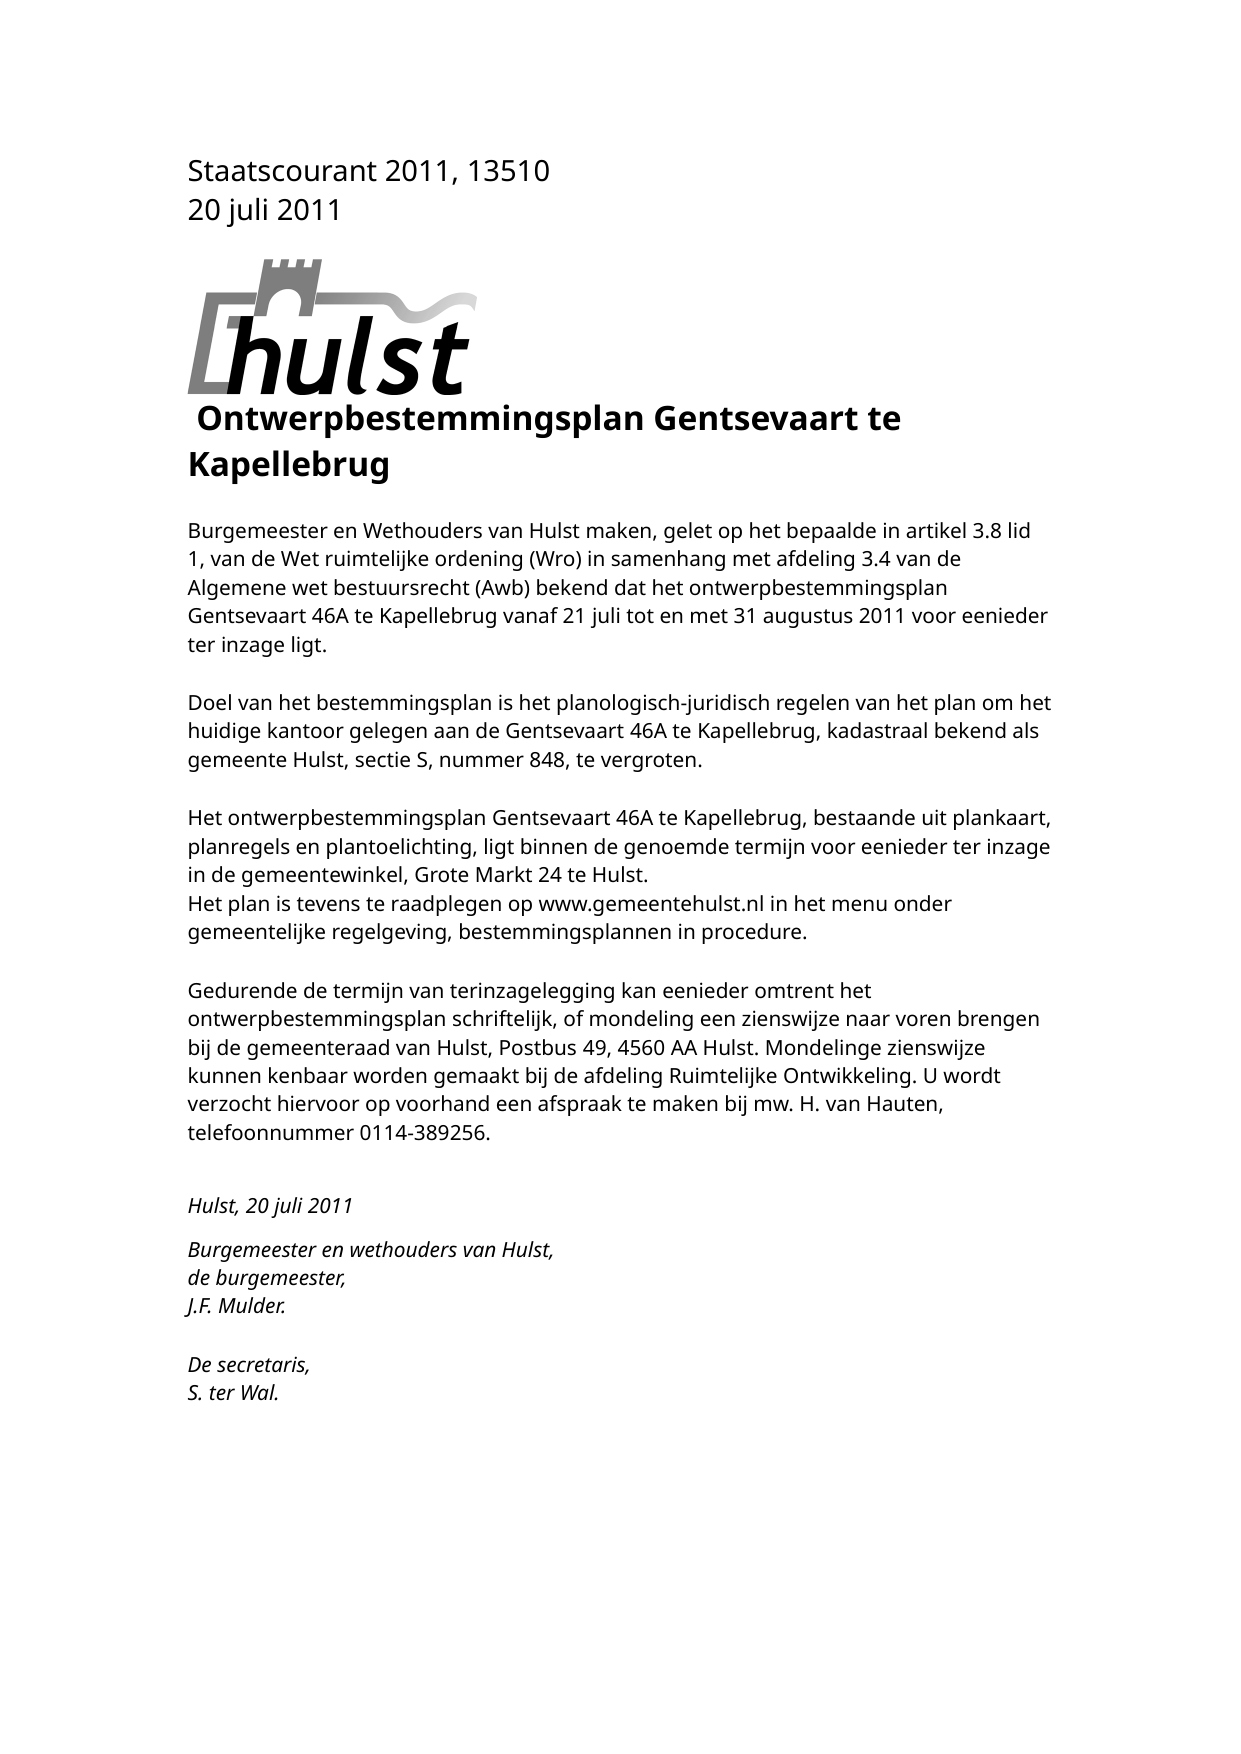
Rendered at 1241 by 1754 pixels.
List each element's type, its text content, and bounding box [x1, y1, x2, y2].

text De secretaris, [187, 1350, 1053, 1378]
text Gedurende de termijn van terinzagelegging kan eenieder omtrent het ontwerpbestemmingsplan schriftelijk, of mondeling een zienswijze naar voren brengen bij de gemeenteraad van Hulst, Postbus 49, 4560 AA Hulst. Mondelinge zienswijze kunnen kenbaar worden gemaakt bij de afdeling Ruimtelijke Ontwikkeling. U wordt verzocht hiervoor op voorhand een afspraak te maken bij mw. H. van Hauten, telefoonnummer 0114-389256. [187, 976, 1053, 1146]
text Het plan is tevens te raadplegen op www.gemeentehulst.nl in het menu onder gemeentelijke regelgeving, bestemmingsplannen in procedure. [187, 889, 1053, 946]
text S. ter Wal. [187, 1378, 1053, 1407]
subtitle Ontwerpbestemmingsplan Gentsevaart te Kapellebrug [187, 271, 1053, 486]
text J.F. Mulder. [187, 1292, 1053, 1320]
text Het ontwerpbestemmingsplan Gentsevaart 46A te Kapellebrug, bestaande uit plankaart, planregels en plantoelichting, ligt binnen de genoemde termijn voor eenieder ter inzage in de gemeentewinkel, Grote Markt 24 te Hulst. [187, 803, 1053, 889]
text Staatscourant 2011, 13510 [187, 150, 1053, 190]
text de burgemeester, [187, 1263, 1053, 1292]
text Burgemeester en wethouders van Hulst, [187, 1235, 1053, 1263]
text Doel van het bestemmingsplan is het planologisch-juridisch regelen van het plan om het huidige kantoor gelegen aan de Gentsevaart 46A te Kapellebrug, kadastraal bekend als gemeente Hulst, sectie S, nummer 848, te vergroten. [187, 688, 1053, 773]
text Burgemeester en Wethouders van Hulst maken, gelet op het bepaalde in artikel 3.8 lid 1, van de Wet ruimtelijke ordening (Wro) in samenhang met afdeling 3.4 van de Algemene wet bestuursrecht (Awb) bekend dat het ontwerpbestemmingsplan Gentsevaart 46A te Kapellebrug vanaf 21 juli tot en met 31 augustus 2011 voor eenieder ter inzage ligt. [187, 516, 1053, 658]
picture [187, 258, 477, 395]
text Hulst, 20 juli 2011 [187, 1191, 1053, 1220]
text 20 juli 2011 [187, 190, 1053, 229]
